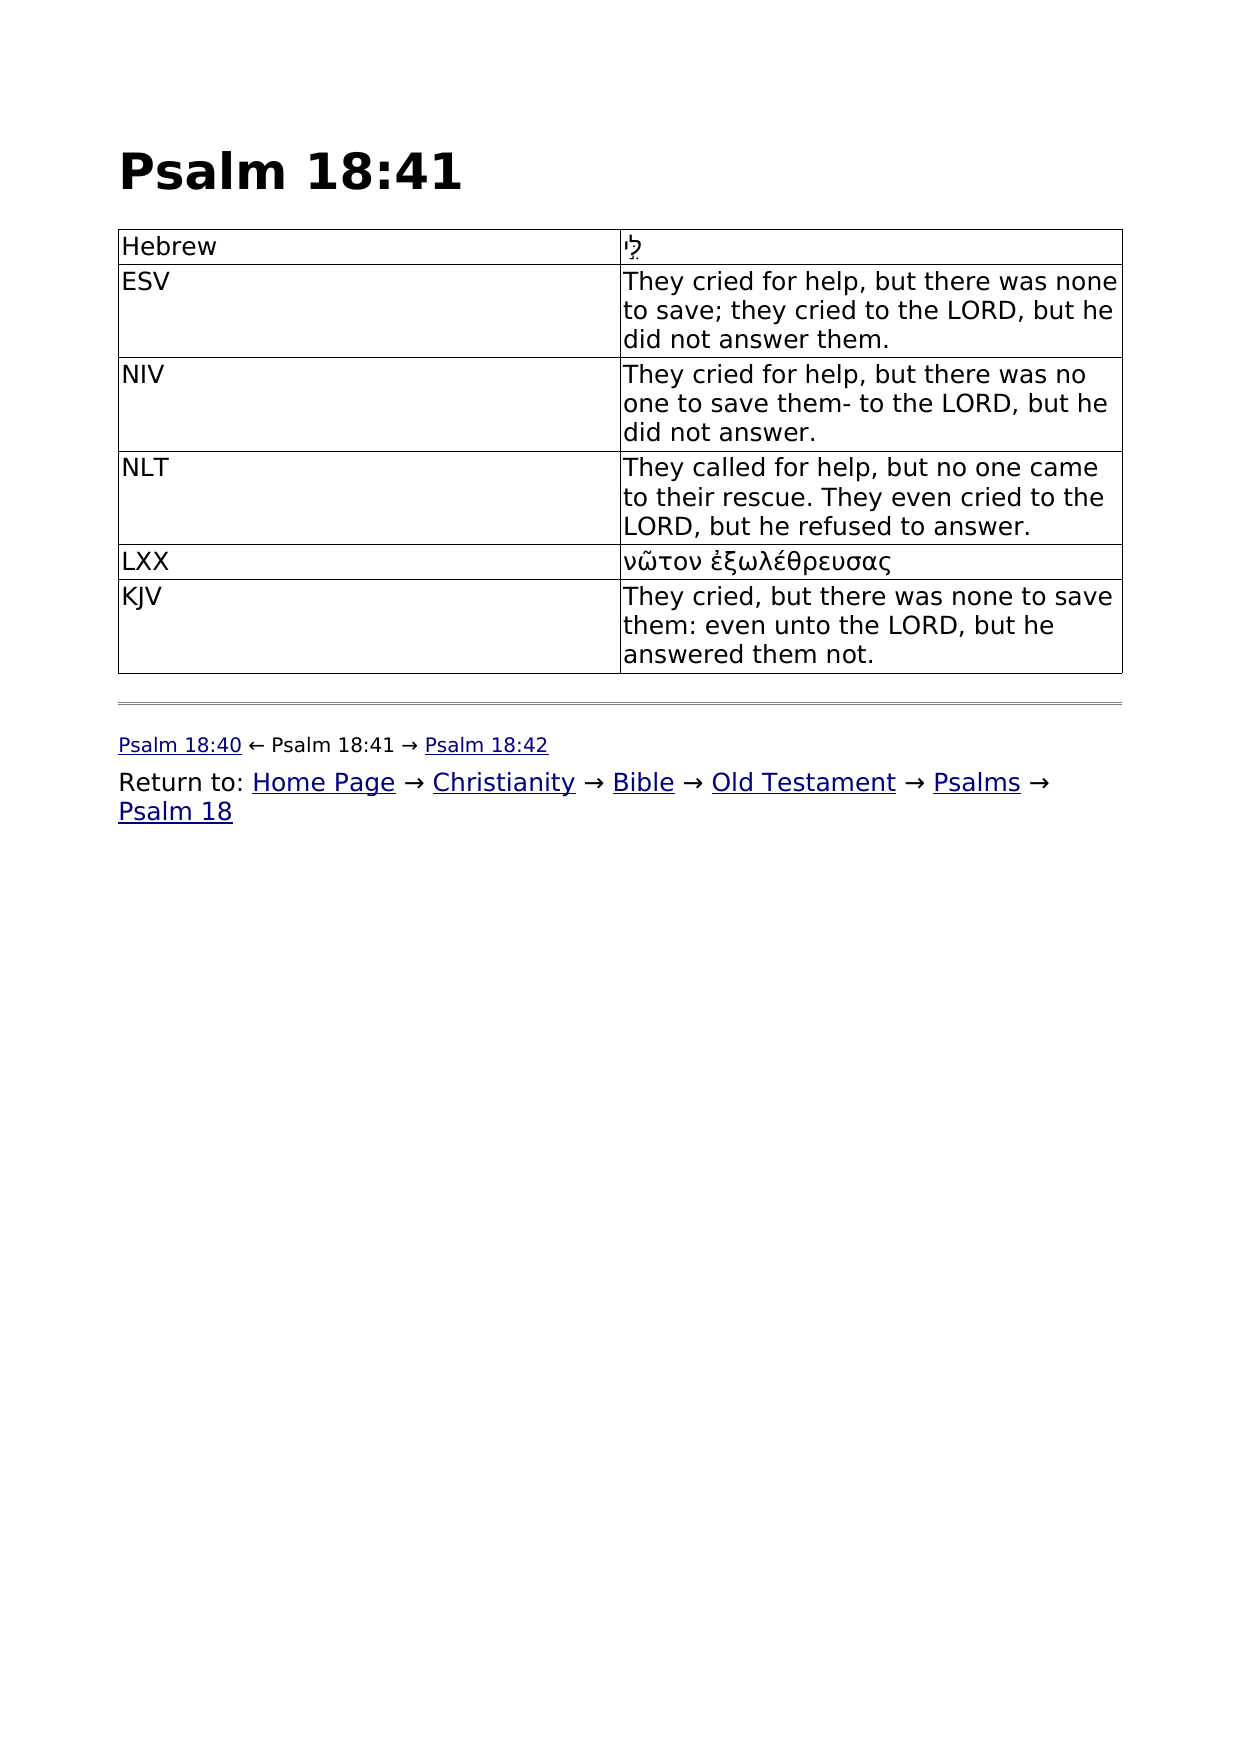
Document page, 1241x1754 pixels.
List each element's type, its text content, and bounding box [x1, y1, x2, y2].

table_cell They cried, but there was none to save them: even unto the LORD, but he answered them not. [621, 580, 1122, 673]
table_cell NLT [119, 452, 620, 544]
table_cell They called for help, but no one came to their rescue. They even cried to the LORD, but he refused to answer. [621, 452, 1122, 544]
text Psalm 18:40 ← Psalm 18:41 → Psalm 18:42 [118, 734, 1122, 768]
table_cell ESV [119, 265, 620, 357]
text Return to: Home Page → Christianity → Bible → Old Testament → Psalms → Psalm 18 [118, 768, 1122, 826]
table_cell They cried for help, but there was none to save; they cried to the LORD, but he did not answer them. [621, 265, 1122, 357]
table_cell NIV [119, 358, 620, 451]
table_cell They cried for help, but there was no one to save them- to the LORD, but he did not answer. [621, 358, 1122, 451]
subtitle Psalm 18:41 [118, 143, 1122, 201]
table_header Hebrew [119, 230, 620, 264]
table_cell LXX [119, 545, 620, 579]
table_header לִּ֣י [621, 230, 1122, 264]
table_cell νῶτον ἐξωλέθρευσας [621, 545, 1122, 579]
table_cell KJV [119, 580, 620, 673]
